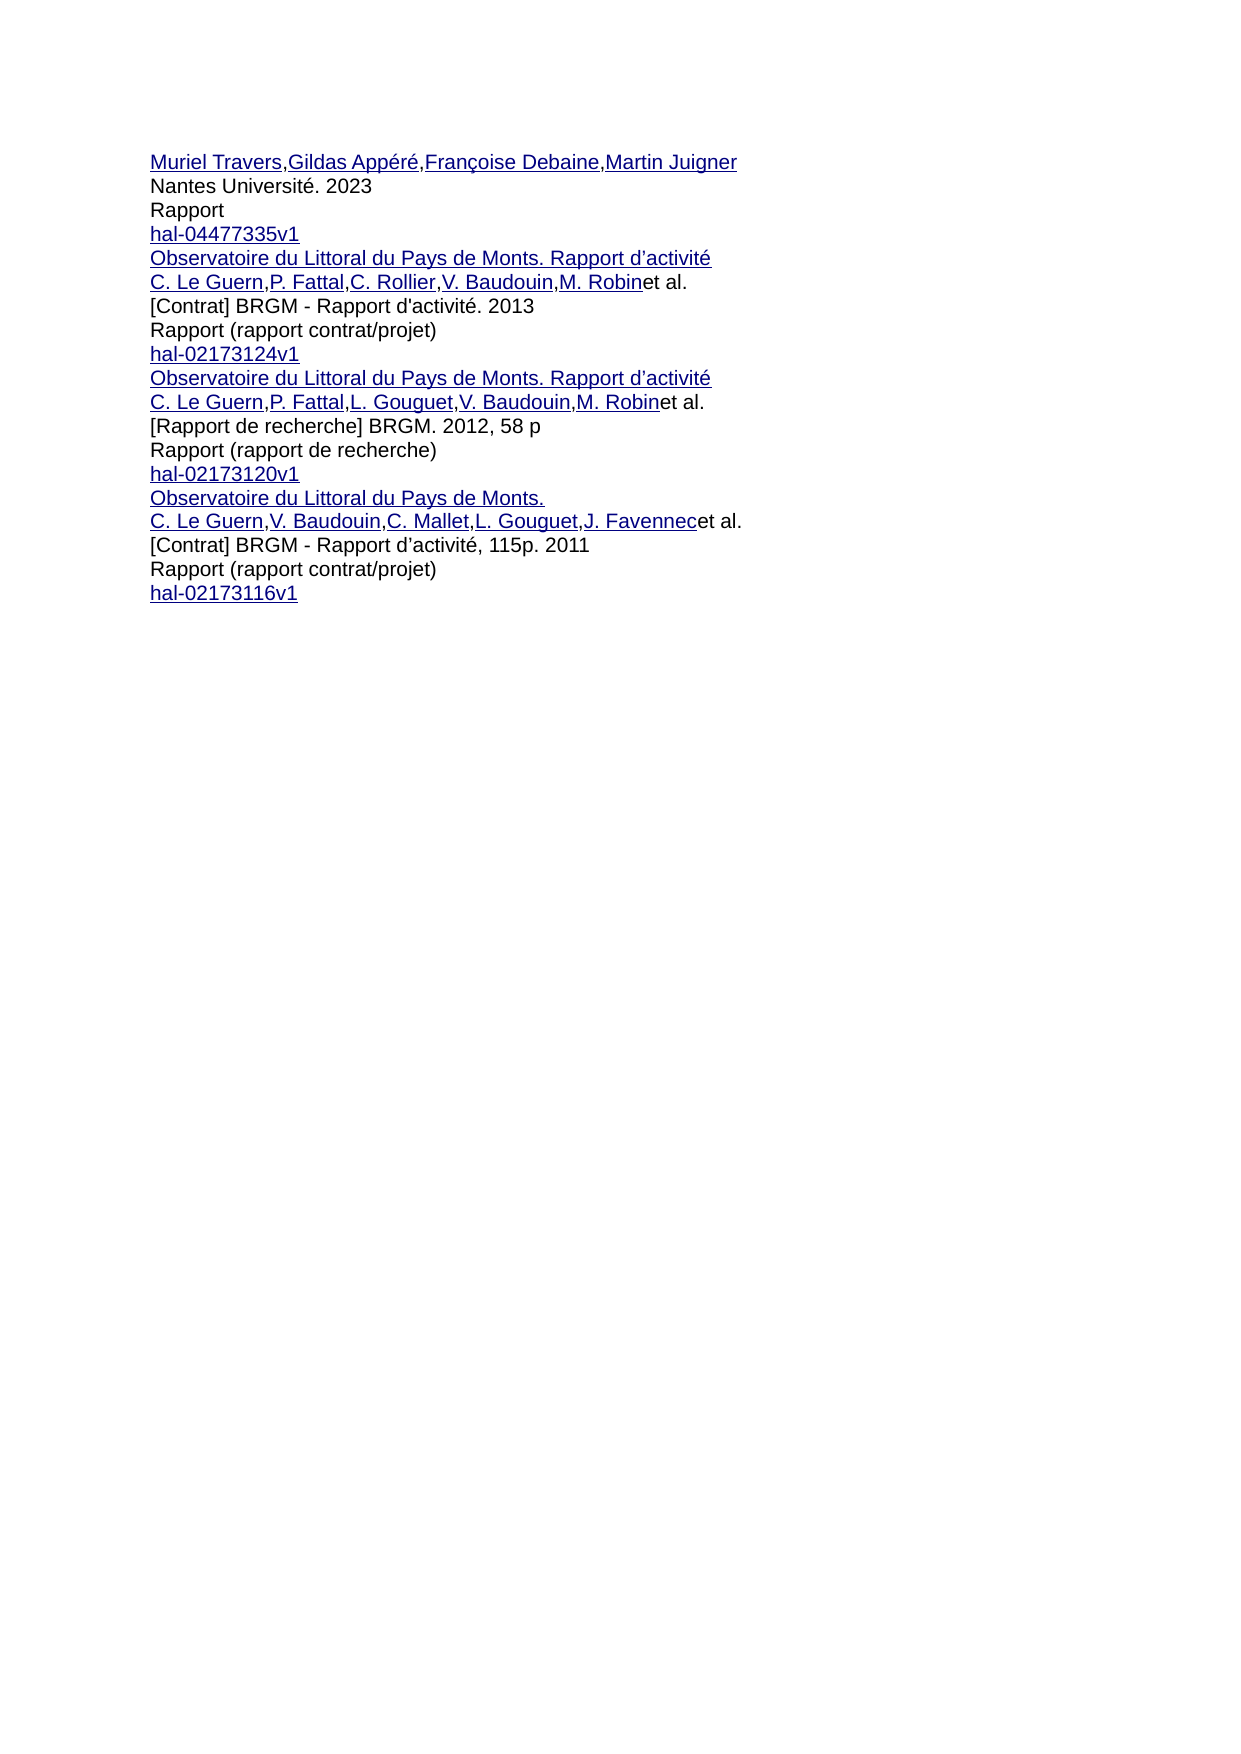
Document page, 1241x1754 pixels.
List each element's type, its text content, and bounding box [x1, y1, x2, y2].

table_cell Observatoire du Littoral du Pays de Monts. Rapport d’activité C. Le Guern,P. Fattal,L. Gouguet,V. Baudouin,M. Robinet al. [Rapport de recherche] BRGM. 2012, 58 p Rapport (rapport de recherche) hal-02173120v1 [150, 366, 1090, 485]
table_cell Observatoire du Littoral du Pays de Monts. C. Le Guern,V. Baudouin,C. Mallet,L. Gouguet,J. Favennecet al. [Contrat] BRGM - Rapport d’activité, 115p. 2011 Rapport (rapport contrat/projet) hal-02173116v1 [150, 485, 1090, 605]
table_cell Observatoire du Littoral du Pays de Monts. Rapport d’activité C. Le Guern,P. Fattal,C. Rollier,V. Baudouin,M. Robinet al. [Contrat] BRGM - Rapport d'activité. 2013 Rapport (rapport contrat/projet) hal-02173124v1 [150, 246, 1090, 366]
table_header Muriel Travers,Gildas Appéré,Françoise Debaine,Martin Juigner Nantes Université. 2023 Rapport hal-04477335v1 [150, 150, 1090, 246]
